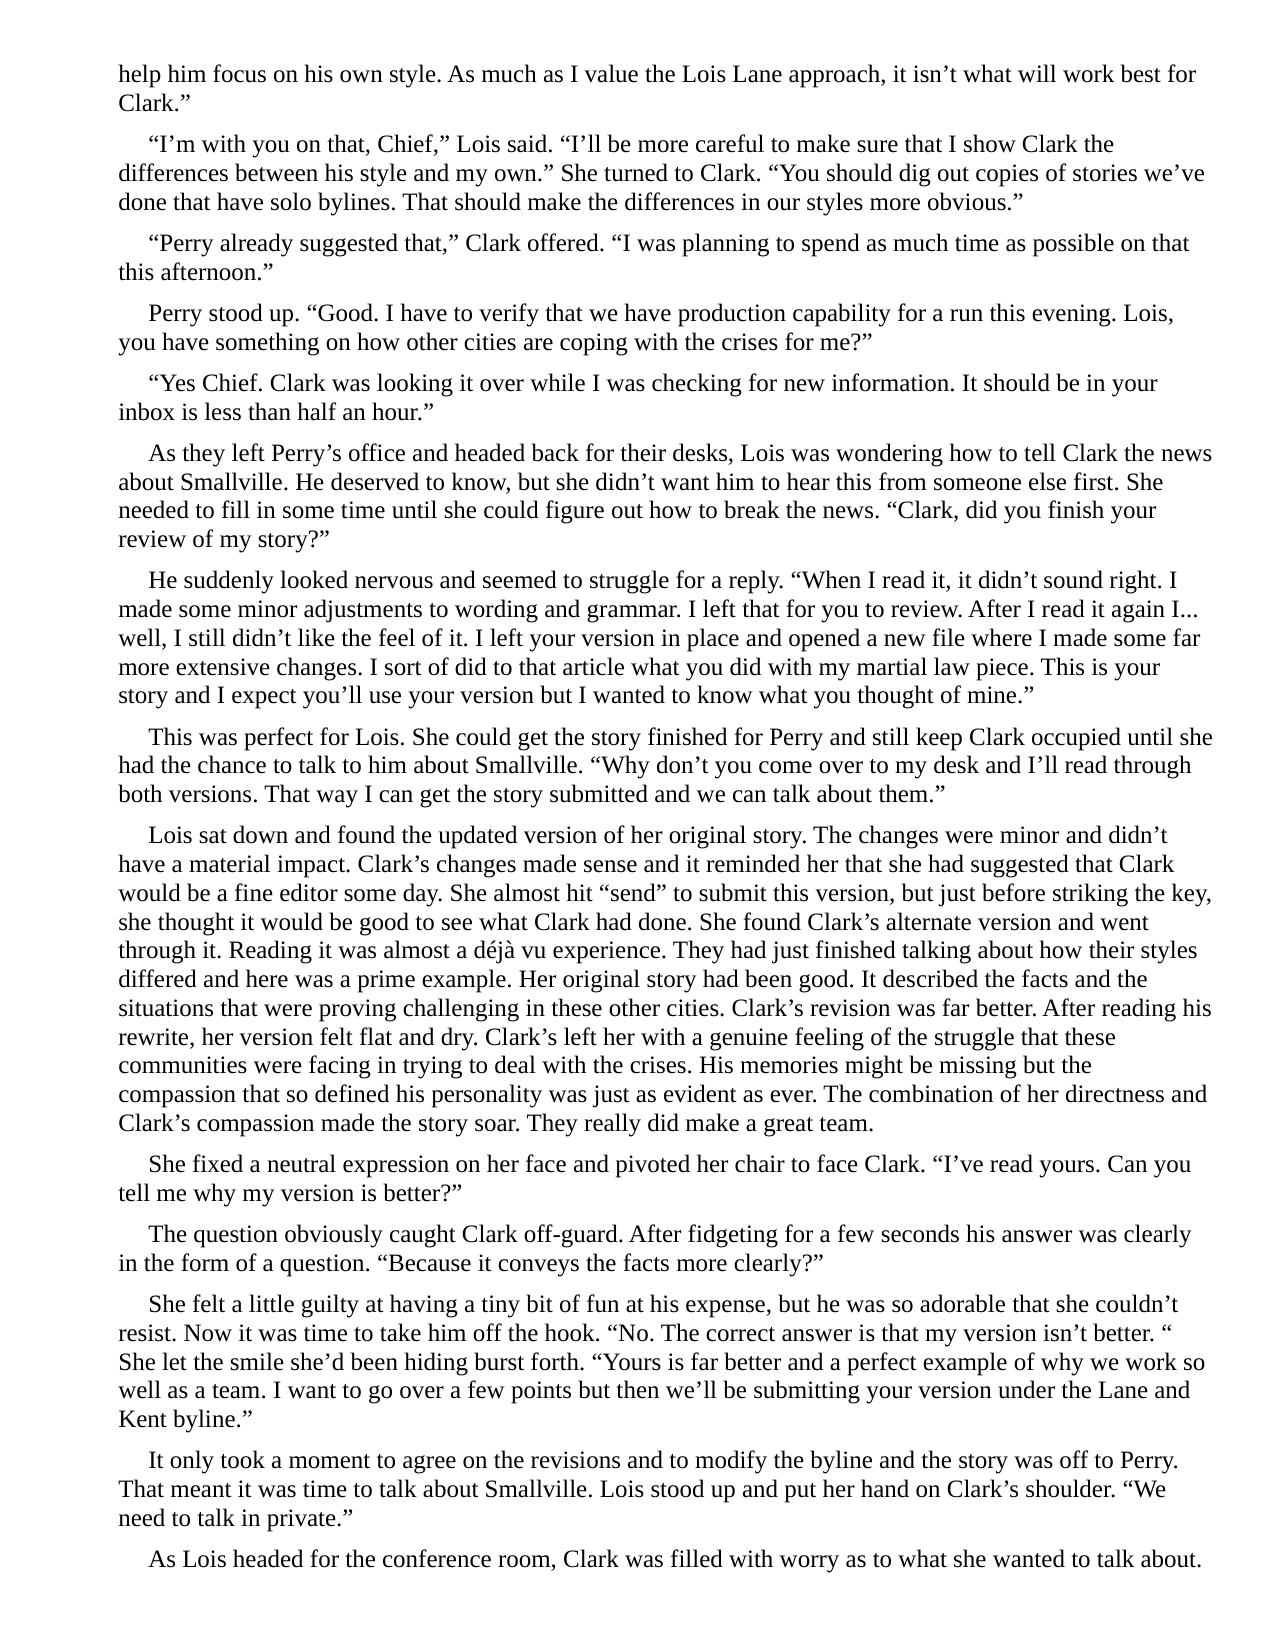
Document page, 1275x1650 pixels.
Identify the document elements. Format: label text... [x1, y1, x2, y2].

text “I’m with you on that, Chief,” Lois said. “I’ll be more careful to make sure that I show Clark the differences between his style and my own.” She turned to Clark. “You should dig out copies of stories we’ve done that have solo bylines. That should make the differences in our styles more obvious.” [118, 129, 1216, 215]
text He suddenly looked nervous and seemed to struggle for a reply. “When I read it, it didn’t sound right. I made some minor adjustments to wording and grammar. I left that for you to review. After I read it again I... well, I still didn’t like the feel of it. I left your version in place and opened a new file where I made some far more extensive changes. I sort of did to that article what you did with my martial law piece. This is your story and I expect you’ll use your version but I wanted to know what you thought of mine.” [118, 565, 1216, 709]
text The question obviously caught Clark off-guard. After fidgeting for a few seconds his answer was clearly in the form of a question. “Because it conveys the facts more clearly?” [118, 1219, 1216, 1277]
text As they left Perry’s office and headed back for their desks, Lois was wondering how to tell Clark the news about Smallville. He deserved to know, but she didn’t want him to hear this from someone else first. She needed to fill in some time until she could figure out how to break the news. “Clark, did you finish your review of my story?” [118, 438, 1216, 553]
text This was perfect for Lois. She could get the story finished for Perry and still keep Clark occupied until she had the chance to talk to him about Smallville. “Why don’t you come over to my desk and I’ll read through both versions. That way I can get the story submitted and we can talk about them.” [118, 722, 1216, 808]
text Perry stood up. “Good. I have to verify that we have production capability for a run this evening. Lois, you have something on how other cities are coping with the crises for me?” [118, 298, 1216, 355]
text Lois sat down and found the updated version of her original story. The changes were minor and didn’t have a material impact. Clark’s changes made sense and it reminded her that she had suggested that Clark would be a fine editor some day. She almost hit “send” to submit this version, but just before striking the key, she thought it would be good to see what Clark had done. She found Clark’s alternate version and went through it. Reading it was almost a déjà vu experience. They had just finished talking about how their styles differed and here was a prime example. Her original story had been good. It described the facts and the situations that were proving challenging in these other cities. Clark’s revision was far better. After reading his rewrite, her version felt flat and dry. Clark’s left her with a genuine feeling of the struggle that these communities were facing in trying to deal with the crises. His memories might be missing but the compassion that so defined his personality was just as evident as ever. The combination of her directness and Clark’s compassion made the story soar. They really did make a great team. [118, 820, 1216, 1137]
text help him focus on his own style. As much as I value the Lois Lane approach, it isn’t what will work best for Clark.” [118, 59, 1216, 117]
text She felt a little guilty at having a tiny bit of fun at his expense, but he was so adorable that she couldn’t resist. Now it was time to take him off the hook. “No. The correct answer is that my version isn’t better. “ She let the smile she’d been hiding burst forth. “Yours is far better and a perfect example of why we work so well as a team. I want to go over a few points but then we’ll be submitting your version under the Lane and Kent byline.” [118, 1289, 1216, 1433]
text “Yes Chief. Clark was looking it over while I was checking for new information. It should be in your inbox is less than half an hour.” [118, 368, 1216, 425]
text She fixed a neutral expression on her face and pivoted her chair to face Clark. “I’ve read yours. Can you tell me why my version is better?” [118, 1149, 1216, 1207]
text It only took a moment to agree on the revisions and to modify the byline and the story was off to Perry. That meant it was time to talk about Smallville. Lois stood up and put her hand on Clark’s shoulder. “We need to talk in private.” [118, 1445, 1216, 1532]
text As Lois headed for the conference room, Clark was filled with worry as to what she wanted to talk about. [118, 1544, 1216, 1573]
text “Perry already suggested that,” Clark offered. “I was planning to spend as much time as possible on that this afternoon.” [118, 228, 1216, 285]
